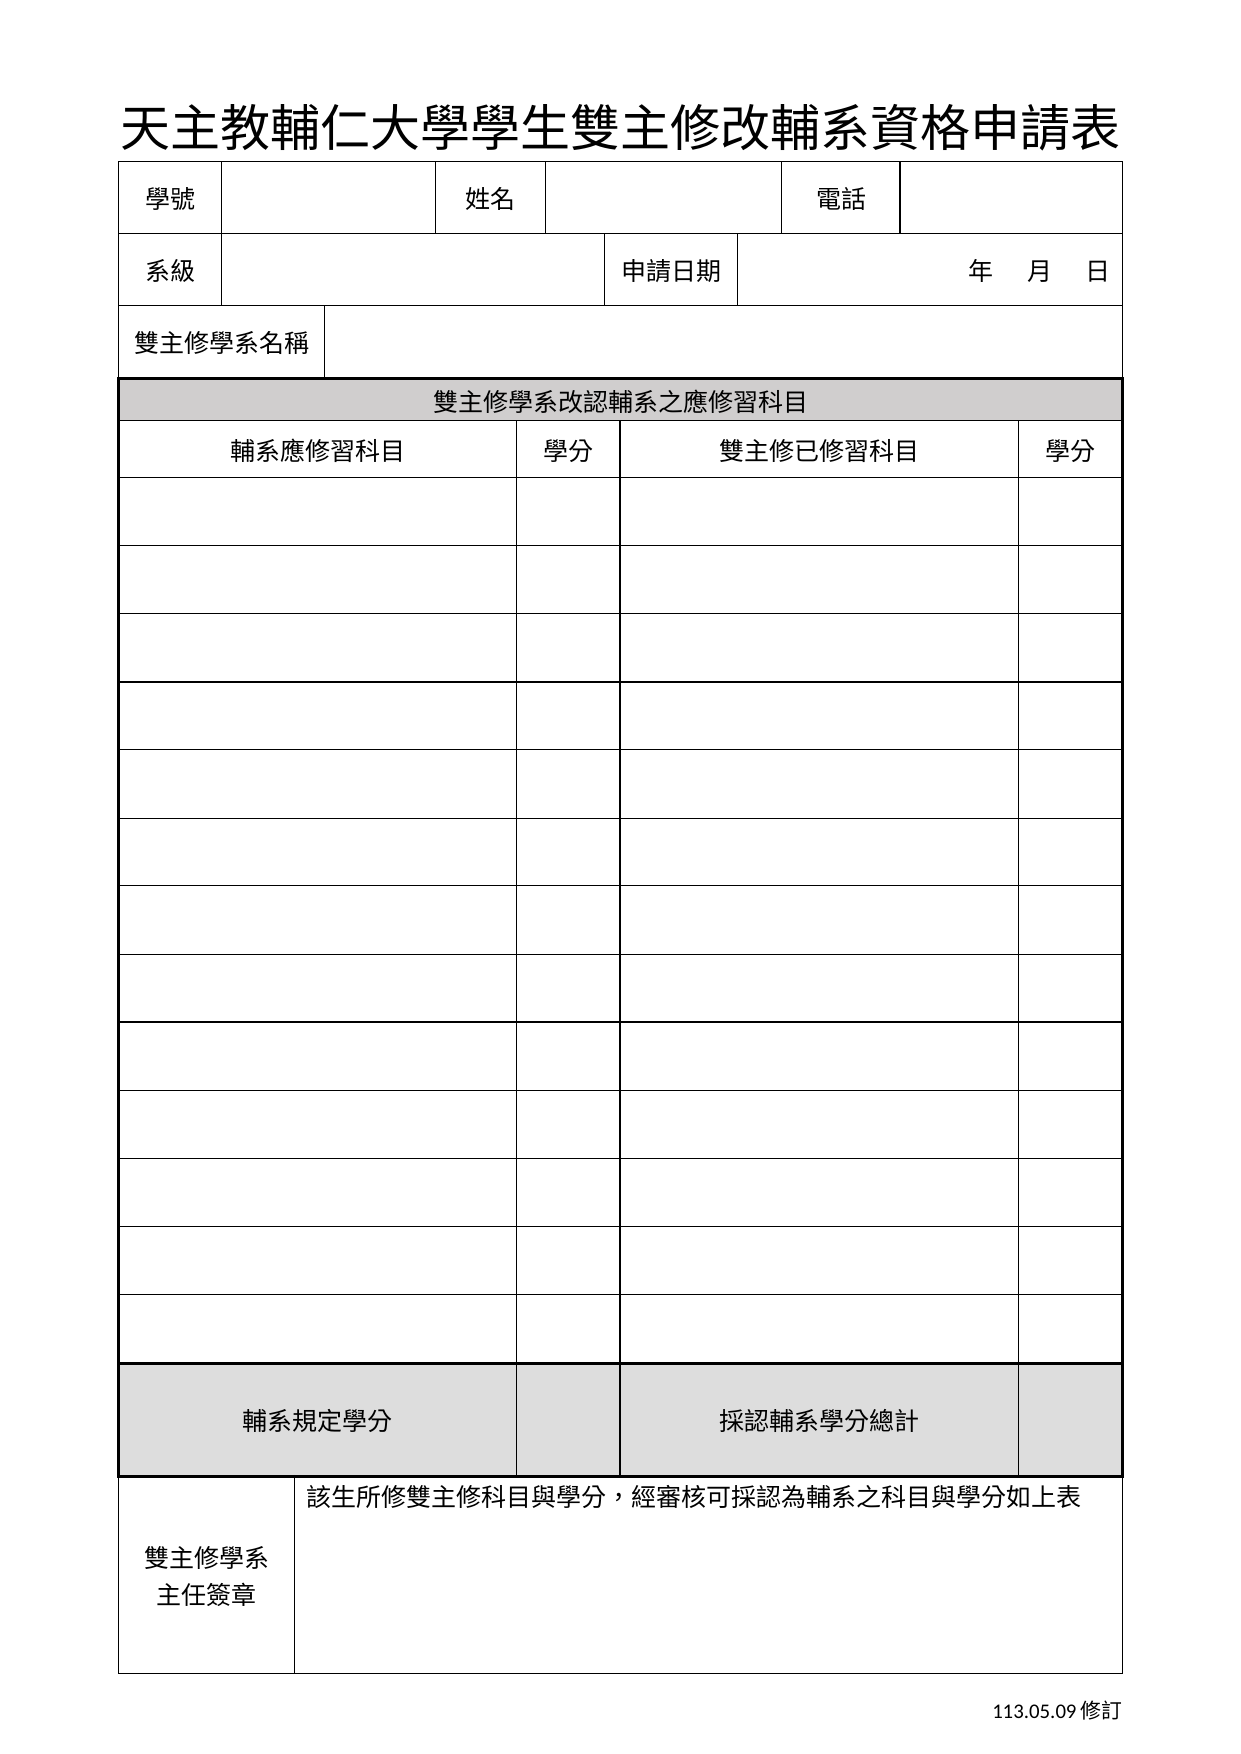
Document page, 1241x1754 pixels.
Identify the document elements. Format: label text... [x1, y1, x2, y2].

table_cell [1019, 1091, 1121, 1157]
table_cell [621, 955, 1018, 1021]
table_cell [621, 1295, 1018, 1362]
table_header [222, 162, 435, 233]
table_cell [120, 546, 516, 613]
table_cell [517, 478, 619, 545]
table_cell [621, 1159, 1018, 1226]
table_cell 年 月 日 [738, 234, 1122, 305]
table_cell [621, 819, 1018, 885]
table_cell [1019, 750, 1121, 817]
table_cell [120, 1023, 516, 1089]
table_cell [517, 750, 619, 817]
table_cell 雙主修學系改認輔系之應修習科目 [120, 380, 1121, 420]
table_cell 雙主修學系名稱 [119, 306, 324, 377]
table_cell [621, 1227, 1018, 1293]
table_cell [517, 819, 619, 885]
table_cell 雙主修已修習科目 [621, 421, 1018, 477]
table_cell [1019, 1295, 1121, 1362]
table_cell [1019, 614, 1121, 681]
table_header [901, 162, 1122, 233]
table_cell [621, 750, 1018, 817]
table_cell [1019, 955, 1121, 1021]
table_cell [120, 1295, 516, 1362]
table_cell [621, 546, 1018, 613]
table_cell [621, 614, 1018, 681]
text 天主教輔仁大學學生雙主修改輔系資格申請表 [118, 88, 1122, 161]
table_cell [222, 234, 604, 305]
table_cell [1019, 1023, 1121, 1089]
table_cell [120, 750, 516, 817]
table_cell [517, 1023, 619, 1089]
table_cell [517, 1159, 619, 1226]
table_cell [621, 478, 1018, 545]
table_cell [517, 1227, 619, 1293]
table_cell [621, 1091, 1018, 1157]
table_cell [1019, 1227, 1121, 1293]
table_cell [517, 955, 619, 1021]
table_cell [1019, 1159, 1121, 1226]
table_cell 學分 [517, 421, 619, 477]
table_cell [120, 683, 516, 749]
table_cell [1019, 683, 1121, 749]
table_cell [517, 546, 619, 613]
table_cell [1019, 886, 1121, 953]
table_cell [517, 1295, 619, 1362]
table_cell [517, 1365, 619, 1475]
table_cell [120, 819, 516, 885]
table_header [546, 162, 781, 233]
table_cell [621, 886, 1018, 953]
table_cell 該生所修雙主修科目與學分，經審核可採認為輔系之科目與學分如上表 [295, 1478, 1122, 1672]
table_cell [120, 1091, 516, 1157]
table_cell [1019, 1365, 1121, 1475]
table_cell [120, 955, 516, 1021]
table_cell [1019, 546, 1121, 613]
table_cell 申請日期 [605, 234, 737, 305]
table_cell 採認輔系學分總計 [621, 1365, 1018, 1475]
table_cell [517, 886, 619, 953]
table_cell 輔系規定學分 [120, 1365, 516, 1475]
table_cell 輔系應修習科目 [120, 421, 516, 477]
table_cell [1019, 478, 1121, 545]
table_cell [621, 1023, 1018, 1089]
table_cell [517, 1091, 619, 1157]
table_cell [120, 1227, 516, 1293]
table_cell [325, 306, 1122, 377]
table_cell [1019, 819, 1121, 885]
table_cell [517, 683, 619, 749]
table_cell [120, 478, 516, 545]
table_cell 系級 [119, 234, 221, 305]
table_header 學號 [119, 162, 221, 233]
table_cell [517, 614, 619, 681]
table_cell 雙主修學系 主任簽章 [119, 1478, 294, 1672]
table_cell [120, 1159, 516, 1226]
table_cell [120, 886, 516, 953]
table_header 電話 [782, 162, 899, 233]
table_header 姓名 [436, 162, 545, 233]
table_cell [120, 614, 516, 681]
table_cell 學分 [1019, 421, 1121, 477]
table_cell [621, 683, 1018, 749]
